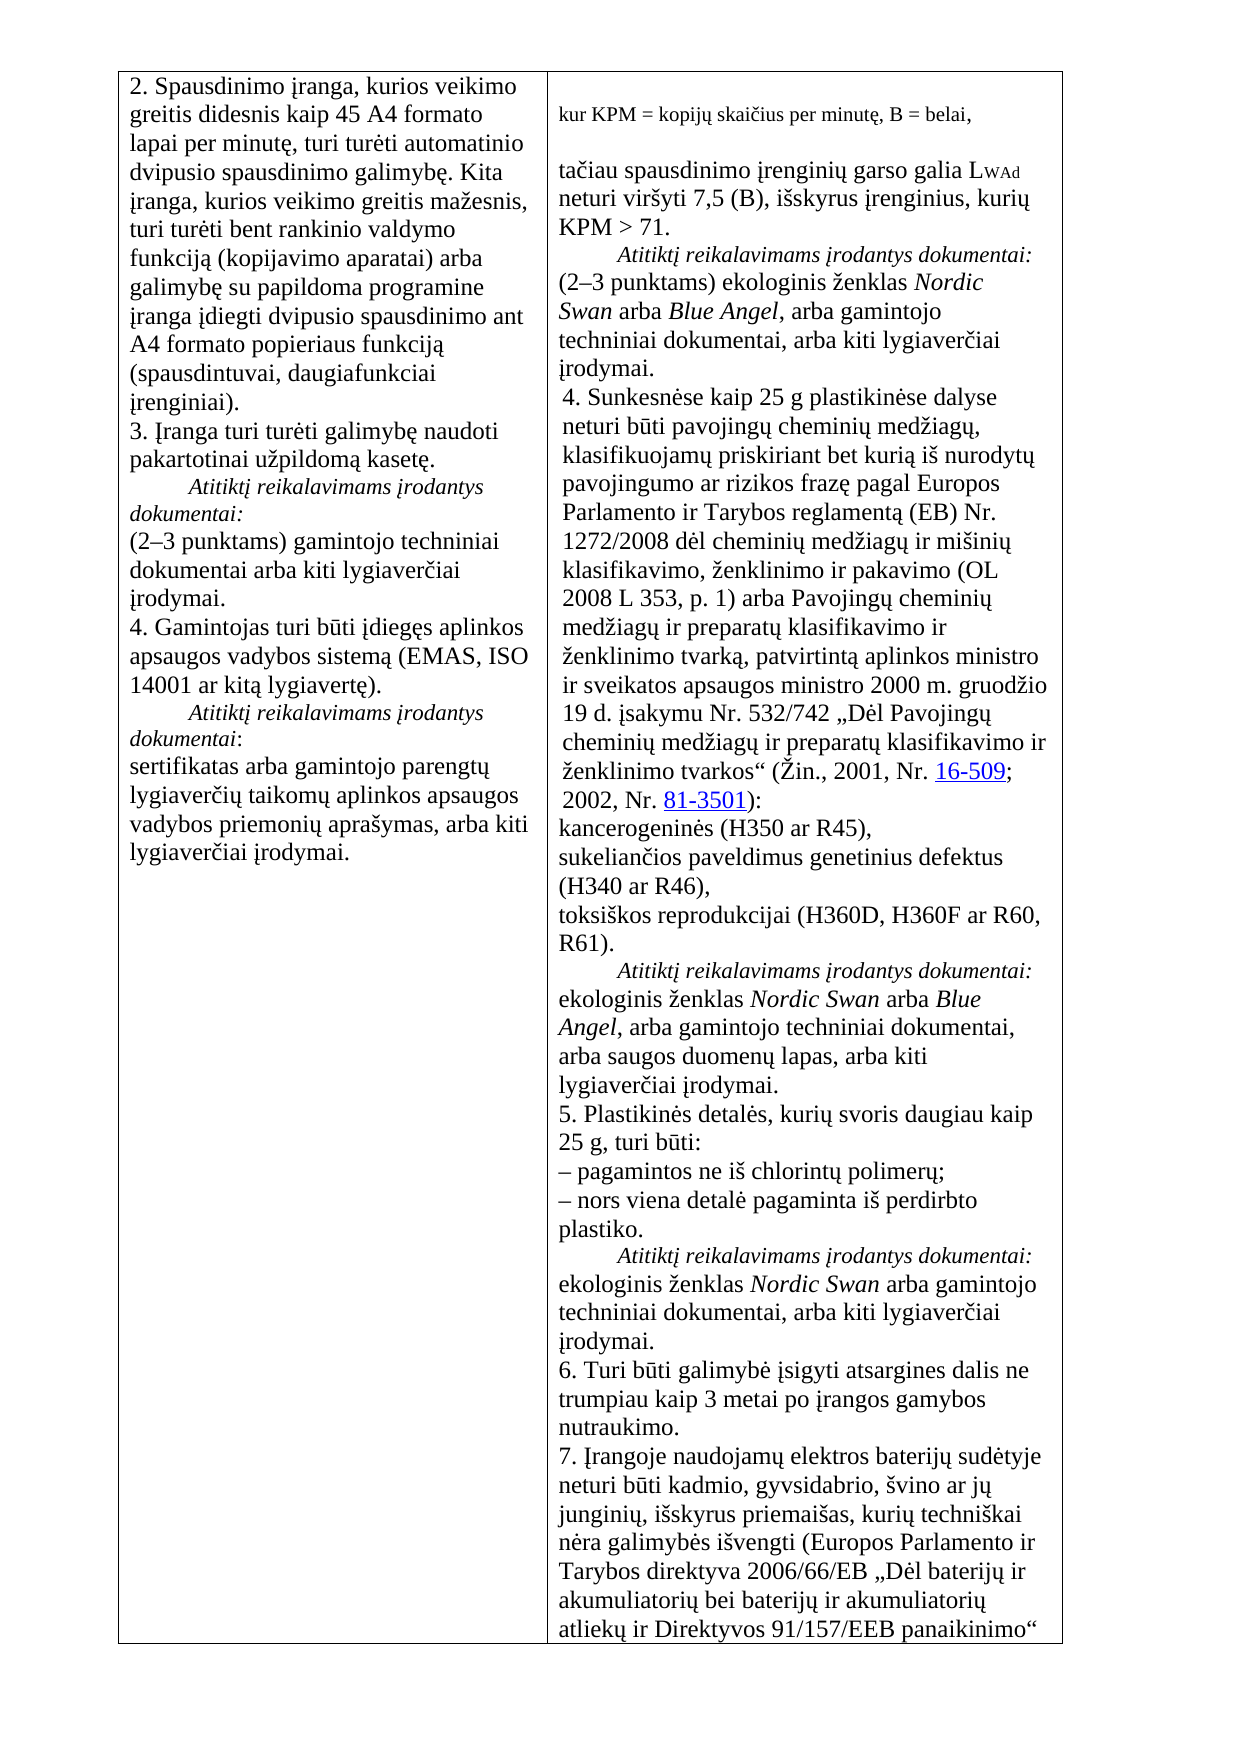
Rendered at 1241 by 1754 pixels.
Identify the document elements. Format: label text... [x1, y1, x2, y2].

table_cell 2. Spausdinimo įranga, kurios veikimo greitis didesnis kaip 45 A4 formato lapai per minutę, turi turėti automatinio dvipusio spausdinimo galimybę. Kita įranga, kurios veikimo greitis mažesnis, turi turėti bent rankinio valdymo funkciją (kopijavimo aparatai) arba galimybę su papildoma programine įranga įdiegti dvipusio spausdinimo ant A4 formato popieriaus funkciją (spausdintuvai, daugiafunkciai įrenginiai). 3. Įranga turi turėti galimybę naudoti pakartotinai užpildomą kasetę. Atitiktį reikalavimams įrodantys dokumentai: (2–3 punktams) gamintojo techniniai dokumentai arba kiti lygiaverčiai įrodymai. 4. Gamintojas turi būti įdiegęs aplinkos apsaugos vadybos sistemą (EMAS, ISO 14001 ar kitą lygiavertę). Atitiktį reikalavimams įrodantys dokumentai: sertifikatas arba gamintojo parengtų lygiaverčių taikomų aplinkos apsaugos vadybos priemonių aprašymas, arba kiti lygiaverčiai įrodymai. [119, 72, 547, 1642]
table_cell kur KPM = kopijų skaičius per minutę, B = belai, tačiau spausdinimo įrenginių garso galia LWAd neturi viršyti 7,5 (B), išskyrus įrenginius, kurių KPM > 71. Atitiktį reikalavimams įrodantys dokumentai: (2–3 punktams) ekologinis ženklas Nordic Swan arba Blue Angel, arba gamintojo techniniai dokumentai, arba kiti lygiaverčiai įrodymai. 4. Sunkesnėse kaip 25 g plastikinėse dalyse neturi būti pavojingų cheminių medžiagų, klasifikuojamų priskiriant bet kurią iš nurodytų pavojingumo ar rizikos frazę pagal Europos Parlamento ir Tarybos reglamentą (EB) Nr. 1272/2008 dėl cheminių medžiagų ir mišinių klasifikavimo, ženklinimo ir pakavimo (OL 2008 L 353, p. 1) arba Pavojingų cheminių medžiagų ir preparatų klasifikavimo ir ženklinimo tvarką, patvirtintą aplinkos ministro ir sveikatos apsaugos ministro 2000 m. gruodžio 19 d. įsakymu Nr. 532/742 „Dėl Pavojingų cheminių medžiagų ir preparatų klasifikavimo ir ženklinimo tvarkos“ (Žin., 2001, Nr. 16-509; 2002, Nr. 81-3501): kancerogeninės (H350 ar R45), sukeliančios paveldimus genetinius defektus (H340 ar R46), toksiškos reprodukcijai (H360D, H360F ar R60, R61). Atitiktį reikalavimams įrodantys dokumentai: ekologinis ženklas Nordic Swan arba Blue Angel, arba gamintojo techniniai dokumentai, arba saugos duomenų lapas, arba kiti lygiaverčiai įrodymai. 5. Plastikinės detalės, kurių svoris daugiau kaip 25 g, turi būti: – pagamintos ne iš chlorintų polimerų; – nors viena detalė pagaminta iš perdirbto plastiko. Atitiktį reikalavimams įrodantys dokumentai: ekologinis ženklas Nordic Swan arba gamintojo techniniai dokumentai, arba kiti lygiaverčiai įrodymai. 6. Turi būti galimybė įsigyti atsargines dalis ne trumpiau kaip 3 metai po įrangos gamybos nutraukimo. 7. Įrangoje naudojamų elektros baterijų sudėtyje neturi būti kadmio, gyvsidabrio, švino ar jų junginių, išskyrus priemaišas, kurių techniškai nėra galimybės išvengti (Europos Parlamento ir Tarybos direktyva 2006/66/EB „Dėl baterijų ir akumuliatorių bei baterijų ir akumuliatorių atliekų ir Direktyvos 91/157/EEB panaikinimo“ [548, 72, 1062, 1642]
